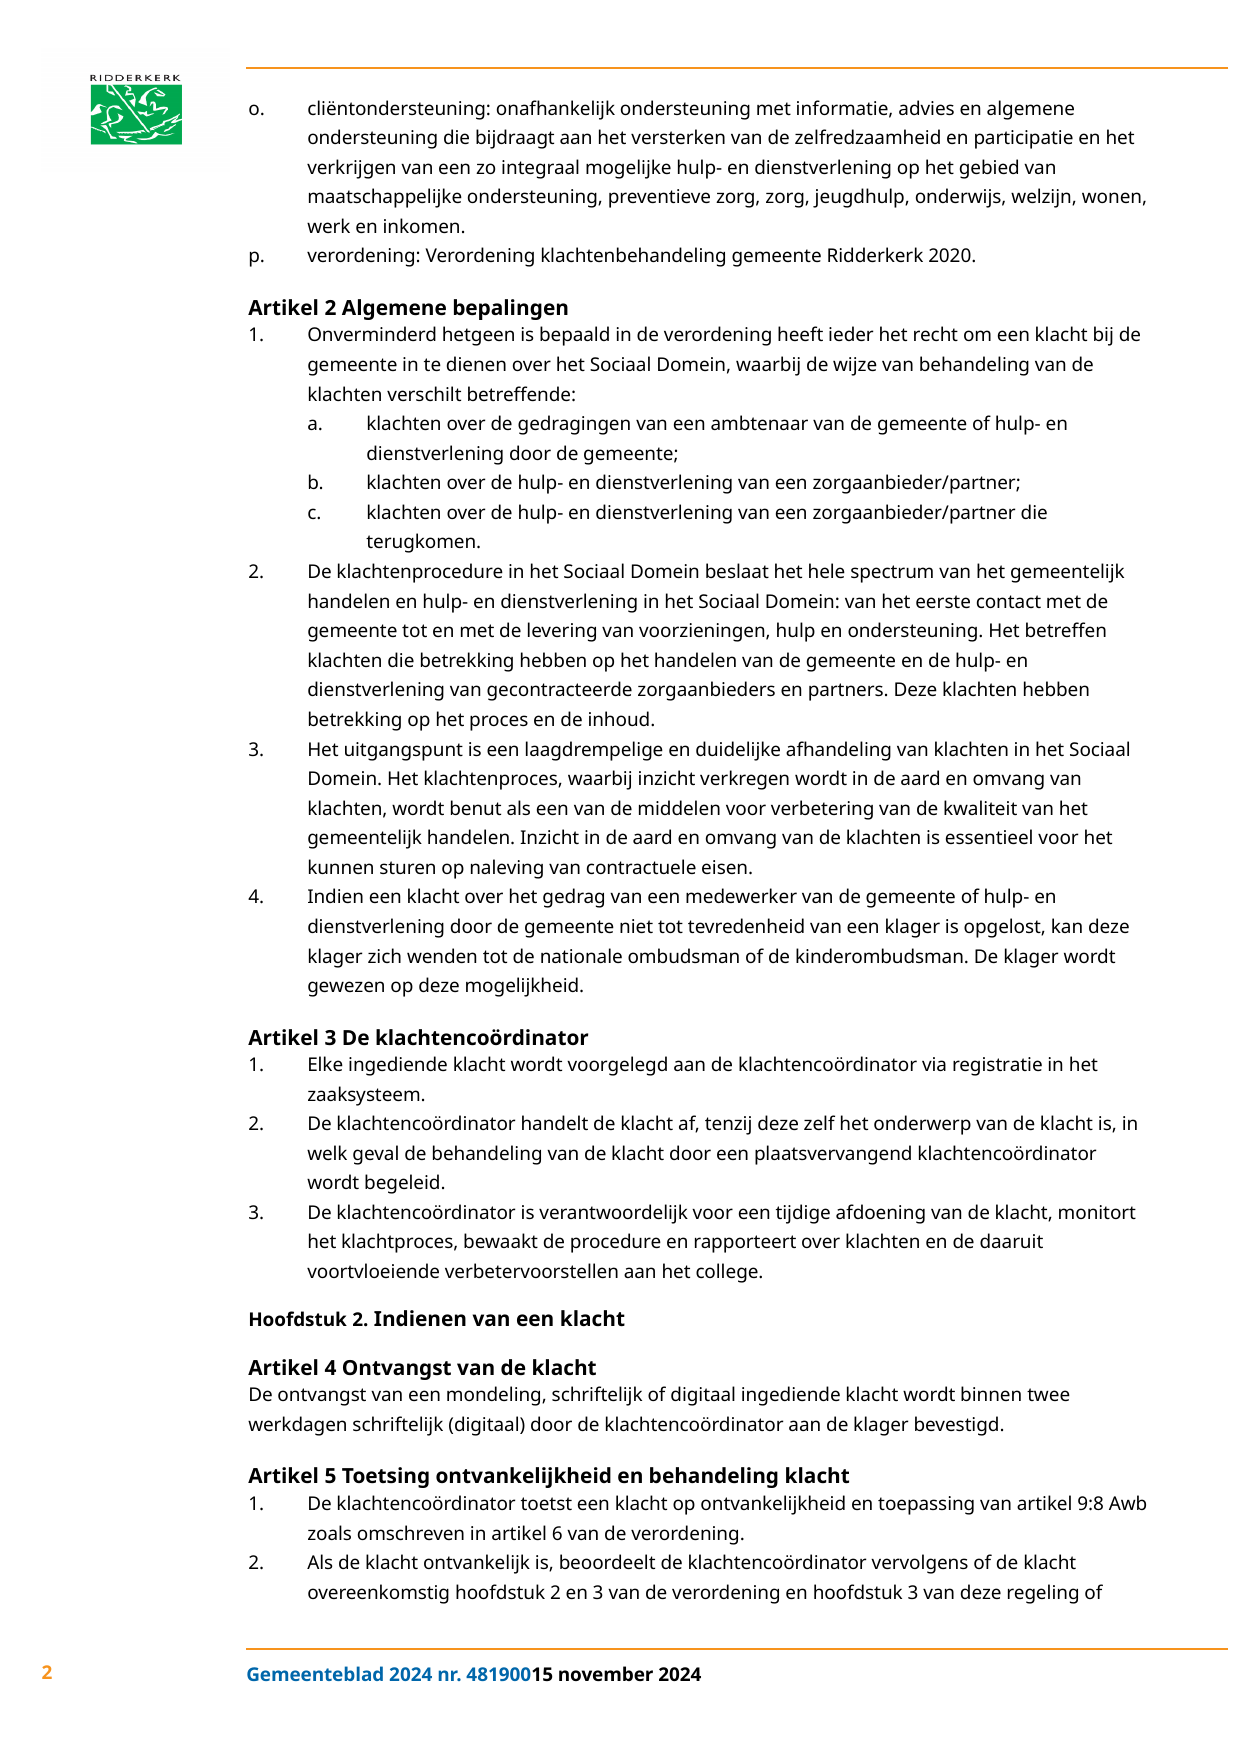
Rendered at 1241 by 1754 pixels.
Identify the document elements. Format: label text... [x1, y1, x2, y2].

list Onverminderd hetgeen is bepaald in de verordening heeft ieder het recht om een klacht bij de gemeente in te dienen over het Sociaal Domein, waarbij de wijze van behandeling van de klachten verschilt betreffende: [248, 322, 1152, 406]
text De ontvangst van een mondeling, schriftelijk of digitaal ingediende klacht wordt binnen twee werkdagen schriftelijk (digitaal) door de klachtencoördinator aan de klager bevestigd. [248, 1382, 1152, 1437]
text Artikel 3 De klachtencoördinator [248, 1023, 1152, 1051]
list De klachtencoördinator is verantwoordelijk voor een tijdige afdoening van de klacht, monitort het klachtproces, bewaakt de procedure en rapporteert over klachten en de daaruit voortvloeiende verbetervoorstellen aan het college. [248, 1199, 1152, 1284]
list De klachtenprocedure in het Sociaal Domein beslaat het hele spectrum van het gemeentelijk handelen en hulp- en dienstverlening in het Sociaal Domein: van het eerste contact met de gemeente tot en met de levering van voorzieningen, hulp en ondersteuning. Het betreffen klachten die betrekking hebben op het handelen van de gemeente en de hulp- en dienstverlening van gecontracteerde zorgaanbieders en partners. Deze klachten hebben betrekking op het proces en de inhoud. [248, 558, 1152, 732]
text Hoofdstuk 2. Indienen van een klacht [248, 1304, 1152, 1332]
list Elke ingediende klacht wordt voorgelegd aan de klachtencoördinator via registratie in het zaaksysteem. [248, 1051, 1152, 1107]
list Als de klacht ontvankelijk is, beoordeelt de klachtencoördinator vervolgens of de klacht overeenkomstig hoofdstuk 2 en 3 van de verordening en hoofdstuk 3 van deze regeling of [248, 1549, 1152, 1604]
list Het uitgangspunt is een laagdrempelige en duidelijke afhandeling van klachten in het Sociaal Domein. Het klachtenproces, waarbij inzicht verkregen wordt in de aard en omvang van klachten, wordt benut als een van de middelen voor verbetering van de kwaliteit van het gemeentelijk handelen. Inzicht in de aard en omvang van de klachten is essentieel voor het kunnen sturen op naleving van contractuele eisen. [248, 736, 1152, 880]
list klachten over de gedragingen van een ambtenaar van de gemeente of hulp- en dienstverlening door de gemeente; [307, 410, 1152, 466]
text Artikel 2 Algemene bepalingen [248, 293, 1152, 322]
list Indien een klacht over het gedrag van een medewerker van de gemeente of hulp- en dienstverlening door de gemeente niet tot tevredenheid van een klager is opgelost, kan deze klager zich wenden tot de nationale ombudsman of de kinderombudsman. De klager wordt gewezen op deze mogelijkheid. [248, 884, 1152, 998]
list De klachtencoördinator handelt de klacht af, tenzij deze zelf het onderwerp van de klacht is, in welk geval de behandeling van de klacht door een plaatsvervangend klachtencoördinator wordt begeleid. [248, 1110, 1152, 1195]
list cliëntondersteuning: onafhankelijk ondersteuning met informatie, advies en algemene ondersteuning die bijdraagt aan het versterken van de zelfredzaamheid en participatie en het verkrijgen van een zo integraal mogelijke hulp- en dienstverlening op het gebied van maatschappelijke ondersteuning, preventieve zorg, zorg, jeugdhulp, onderwijs, welzijn, wonen, werk en inkomen. [248, 95, 1152, 239]
list klachten over de hulp- en dienstverlening van een zorgaanbieder/partner; [307, 469, 1152, 495]
text Artikel 4 Ontvangst van de klacht [248, 1353, 1152, 1382]
list verordening: Verordening klachtenbehandeling gemeente Ridderkerk 2020. [248, 243, 1152, 268]
picture [41, 47, 231, 172]
list klachten over de hulp- en dienstverlening van een zorgaanbieder/partner die terugkomen. [307, 499, 1152, 554]
list De klachtencoördinator toetst een klacht op ontvankelijkheid en toepassing van artikel 9:8 Awb zoals omschreven in artikel 6 van de verordening. [248, 1490, 1152, 1545]
text Artikel 5 Toetsing ontvankelijkheid en behandeling klacht [248, 1462, 1152, 1490]
